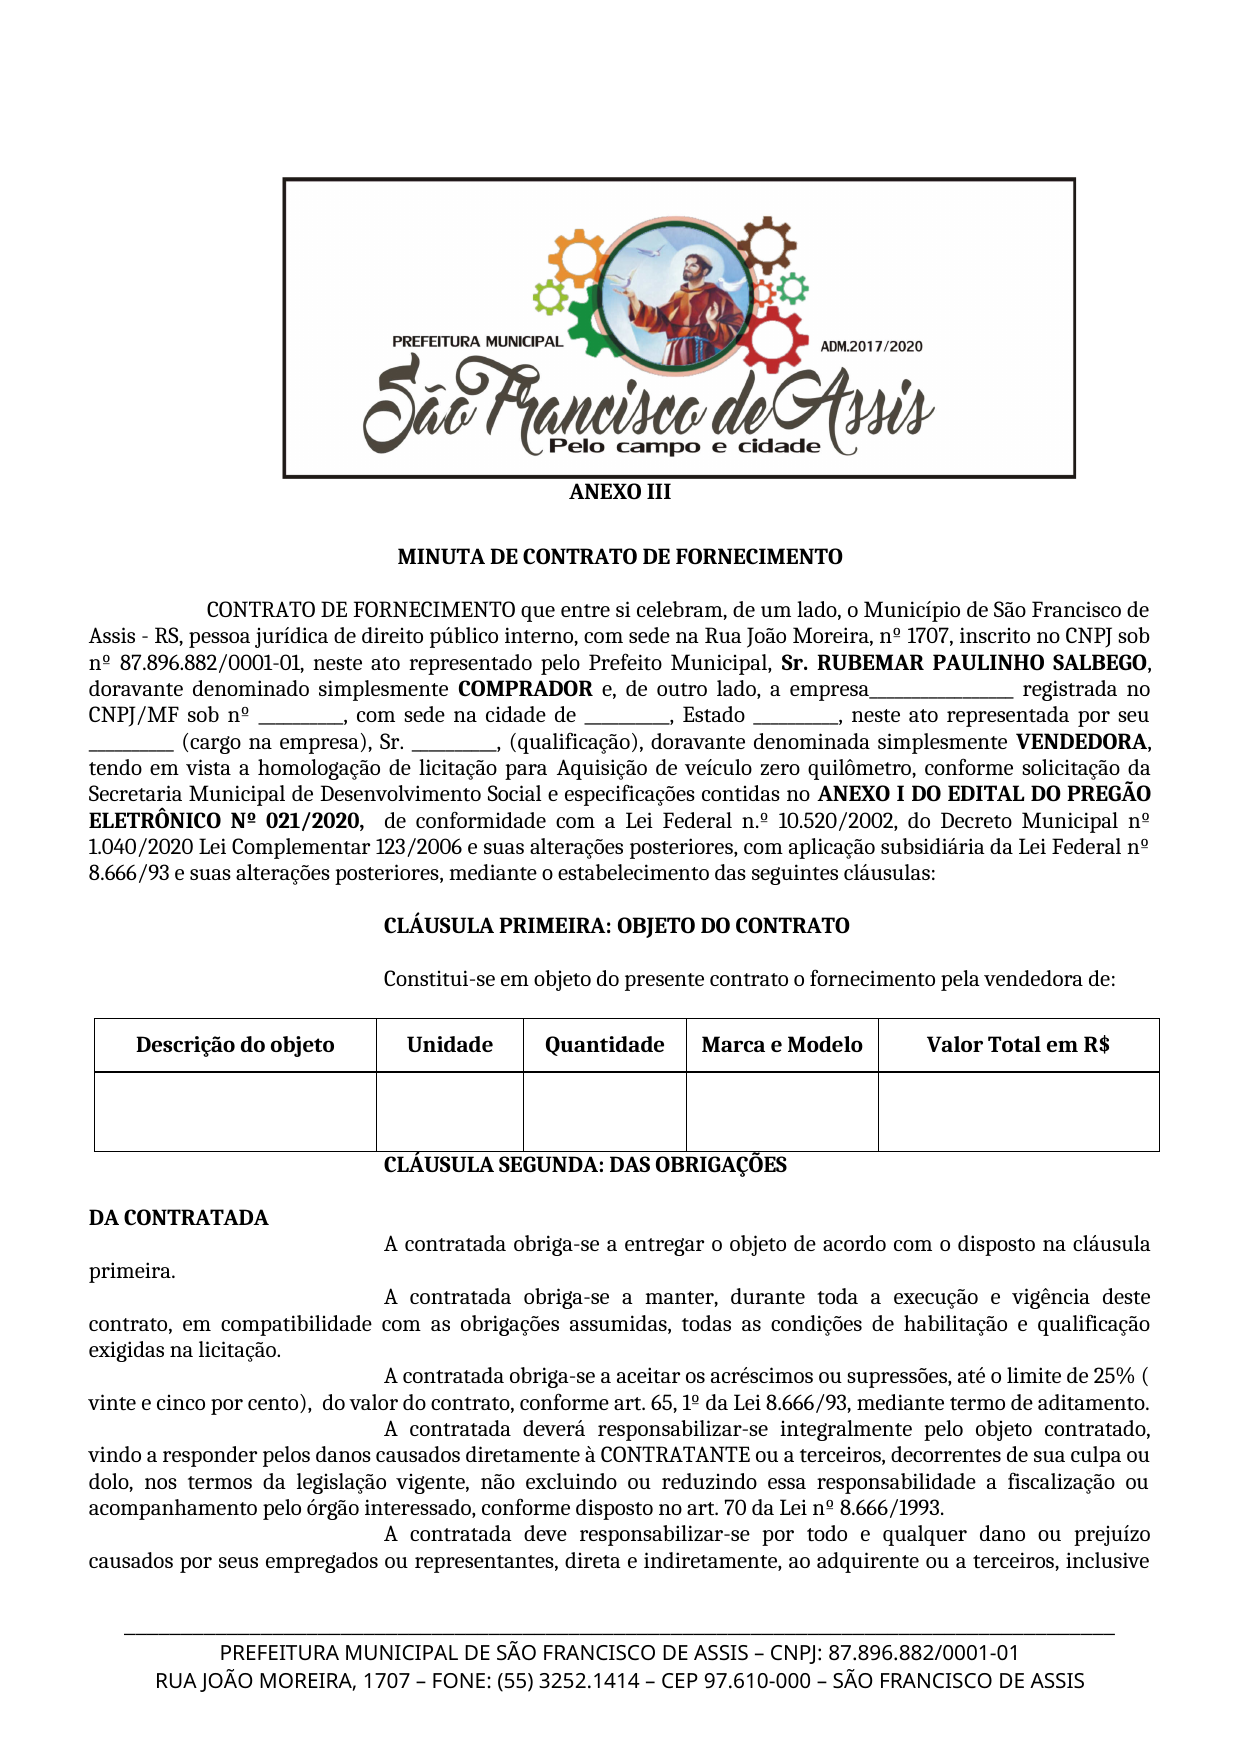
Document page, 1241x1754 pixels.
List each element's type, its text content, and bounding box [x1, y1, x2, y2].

text CLÁUSULA PRIMEIRA: OBJETO DO CONTRATO [89, 913, 1152, 939]
text A contratada obriga-se a entregar o objeto de acordo com o disposto na cláusula primeira. [89, 1231, 1152, 1284]
text DA CONTRATADA [89, 1205, 1152, 1231]
table_header Marca e Modelo [687, 1019, 878, 1071]
text A contratada obriga-se a manter, durante toda a execução e vigência deste contrato, em compatibilidade com as obrigações assumidas, todas as condições de habilitação e qualificação exigidas na licitação. [89, 1284, 1152, 1363]
table_header Valor Total em R$ [879, 1019, 1159, 1071]
text MINUTA DE CONTRATO DE FORNECIMENTO [89, 544, 1152, 570]
table_header Unidade [377, 1019, 523, 1071]
table_cell [377, 1073, 523, 1151]
table_cell [687, 1073, 878, 1151]
text A contratada deve responsabilizar-se por todo e qualquer dano ou prejuízo causados por seus empregados ou representantes, direta e indiretamente, ao adquirente ou a terceiros, inclusive [89, 1521, 1152, 1574]
text CLÁUSULA SEGUNDA: DAS OBRIGAÇÕES [89, 1152, 1152, 1178]
text A contratada deverá responsabilizar-se integralmente pelo objeto contratado, vindo a responder pelos danos causados diretamente à CONTRATANTE ou a terceiros, decorrentes de sua culpa ou dolo, nos termos da legislação vigente, não excluindo ou reduzindo essa responsabilidade a fiscalização ou acompanhamento pelo órgão interessado, conforme disposto no art. 70 da Lei nº 8.666/1993. [89, 1416, 1152, 1521]
text CONTRATO DE FORNECIMENTO que entre si celebram, de um lado, o Município de São Francisco de Assis - RS, pessoa jurídica de direito público interno, com sede na Rua João Moreira, nº 1707, inscrito no CNPJ sob nº 87.896.882/0001-01, neste ato representado pelo Prefeito Municipal, Sr. RUBEMAR PAULINHO SALBEGO, doravante denominado simplesmente COMPRADOR e, de outro lado, a empresa_________________ registrada no CNPJ/MF sob nº __________, com sede na cidade de __________, Estado __________, neste ato representada por seu __________ (cargo na empresa), Sr. __________, (qualificação), doravante denominada simplesmente VENDEDORA, tendo em vista a homologação de licitação para Aquisição de veículo zero quilômetro, conforme solicitação da Secretaria Municipal de Desenvolvimento Social e especificações contidas no ANEXO I DO EDITAL DO PREGÃO ELETRÔNICO Nº 021/2020, de conformidade com a Lei Federal n.º 10.520/2002, do Decreto Municipal nº 1.040/2020 Lei Complementar 123/2006 e suas alterações posteriores, com aplicação subsidiária da Lei Federal nº 8.666/93 e suas alterações posteriores, mediante o estabelecimento das seguintes cláusulas: [89, 597, 1152, 887]
table_cell [879, 1073, 1159, 1151]
table_header Quantidade [524, 1019, 686, 1071]
text A contratada obriga-se a aceitar os acréscimos ou supressões, até o limite de 25% ( vinte e cinco por cento), do valor do contrato, conforme art. 65, 1º da Lei 8.666/93, mediante termo de aditamento. [89, 1363, 1152, 1416]
table_cell [524, 1073, 686, 1151]
table_cell [95, 1073, 376, 1151]
text Constitui-se em objeto do presente contrato o fornecimento pela vendedora de: [89, 966, 1152, 992]
text ANEXO III [89, 479, 1152, 505]
table_header Descrição do objeto [95, 1019, 376, 1071]
